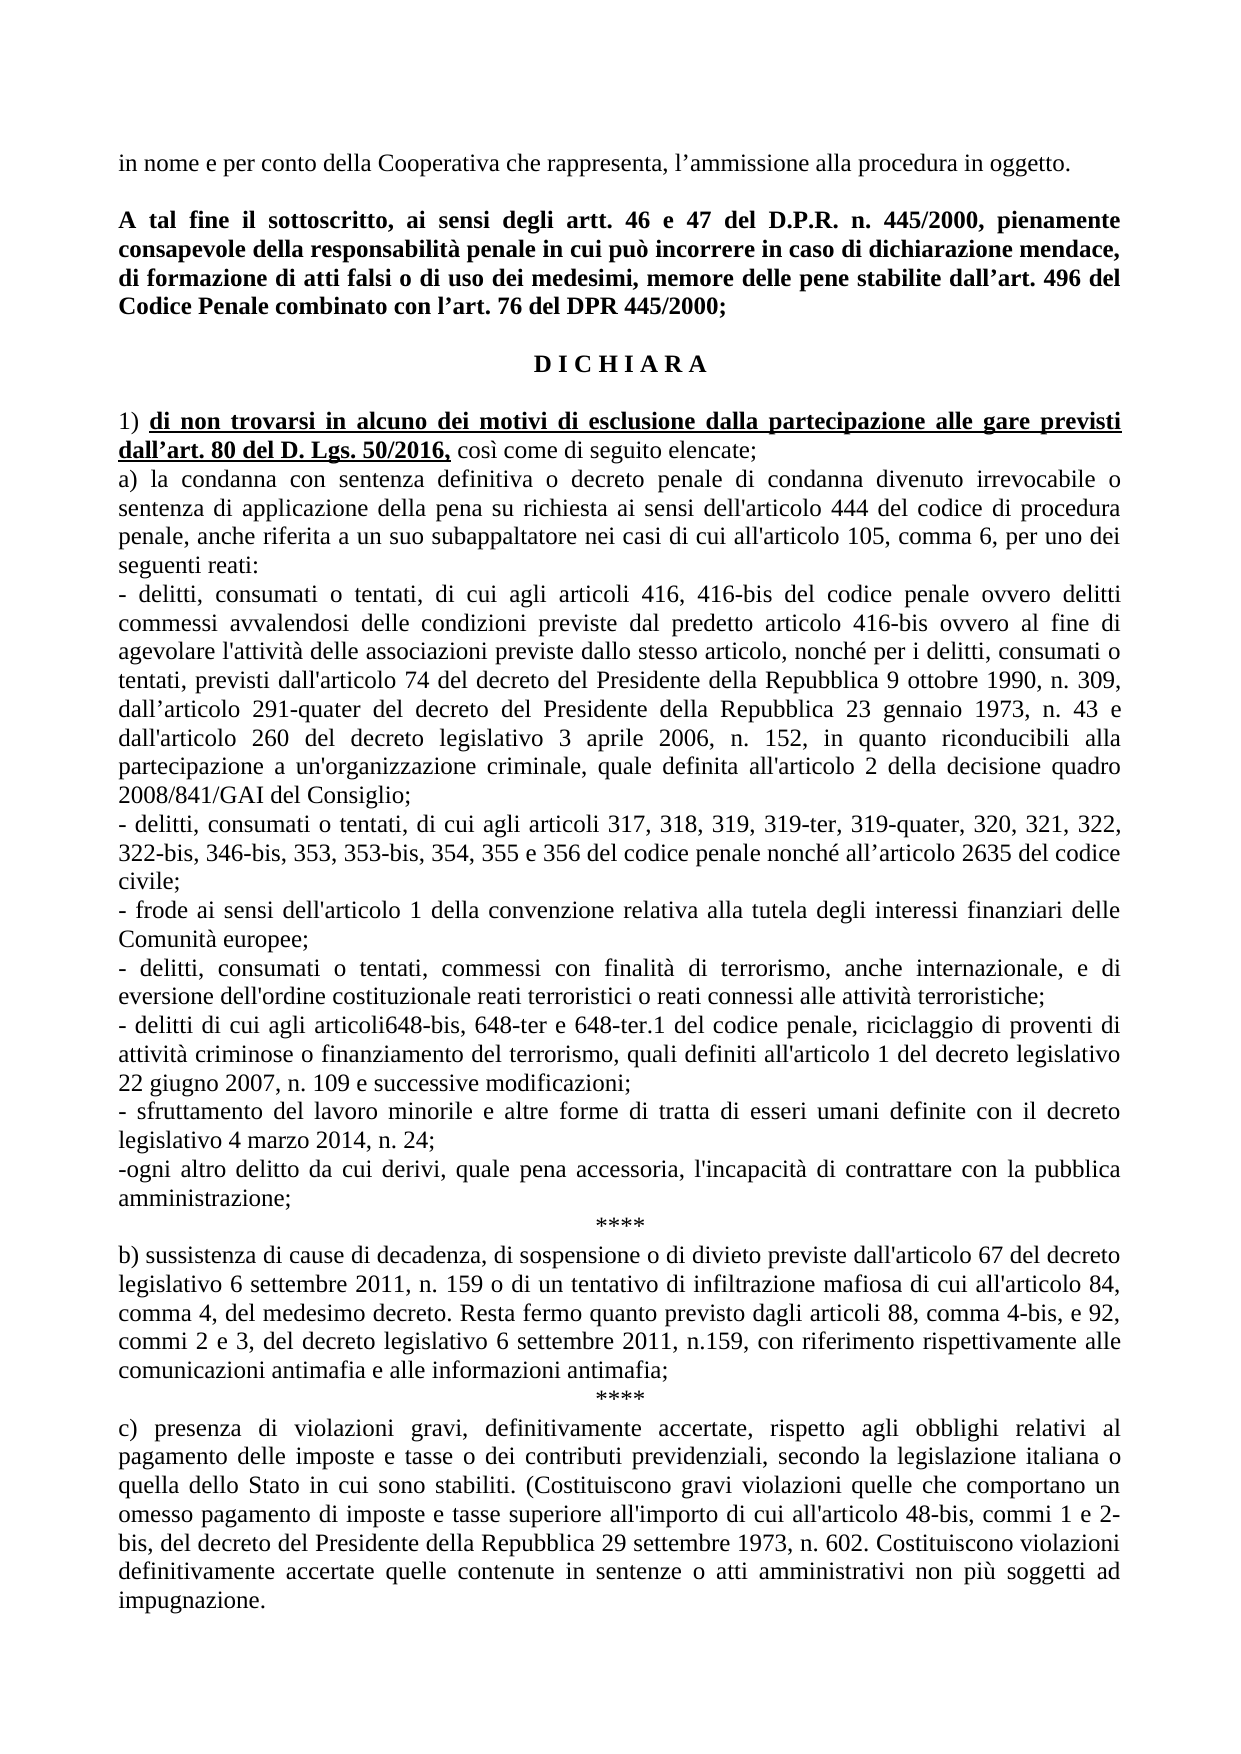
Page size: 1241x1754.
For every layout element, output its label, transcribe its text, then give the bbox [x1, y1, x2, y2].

text - delitti, consumati o tentati, di cui agli articoli 416, 416-bis del codice penale ovvero delitti commessi avvalendosi delle condizioni previste dal predetto articolo 416-bis ovvero al fine di agevolare l'attività delle associazioni previste dallo stesso articolo, nonché per i delitti, consumati o tentati, previsti dall'articolo 74 del decreto del Presidente della Repubblica 9 ottobre 1990, n. 309, dall’articolo 291-quater del decreto del Presidente della Repubblica 23 gennaio 1973, n. 43 e dall'articolo 260 del decreto legislativo 3 aprile 2006, n. 152, in quanto riconducibili alla partecipazione a un'organizzazione criminale, quale definita all'articolo 2 della decisione quadro 2008/841/GAI del Consiglio; [118, 579, 1122, 809]
text - sfruttamento del lavoro minorile e altre forme di tratta di esseri umani definite con il decreto legislativo 4 marzo 2014, n. 24; [118, 1096, 1122, 1154]
text a) la condanna con sentenza definitiva o decreto penale di condanna divenuto irrevocabile o sentenza di applicazione della pena su richiesta ai sensi dell'articolo 444 del codice di procedura penale, anche riferita a un suo subappaltatore nei casi di cui all'articolo 105, comma 6, per uno dei seguenti reati: [118, 464, 1122, 579]
text D I C H I A R A [118, 349, 1122, 378]
text - delitti di cui agli articoli648-bis, 648-ter e 648-ter.1 del codice penale, riciclaggio di proventi di attività criminose o finanziamento del terrorismo, quali definiti all'articolo 1 del decreto legislativo 22 giugno 2007, n. 109 e successive modificazioni; [118, 1010, 1122, 1096]
text 1) di non trovarsi in alcuno dei motivi di esclusione dalla partecipazione alle gare previsti dall’art. 80 del D. Lgs. 50/2016, così come di seguito elencate; [118, 406, 1122, 464]
text **** [118, 1211, 1122, 1240]
text c) presenza di violazioni gravi, definitivamente accertate, rispetto agli obblighi relativi al pagamento delle imposte e tasse o dei contributi previdenziali, secondo la legislazione italiana o quella dello Stato in cui sono stabiliti. (Costituiscono gravi violazioni quelle che comportano un omesso pagamento di imposte e tasse superiore all'importo di cui all'articolo 48-bis, commi 1 e 2-bis, del decreto del Presidente della Repubblica 29 settembre 1973, n. 602. Costituiscono violazioni definitivamente accertate quelle contenute in sentenze o atti amministrativi non più soggetti ad impugnazione. [118, 1413, 1122, 1614]
text b) sussistenza di cause di decadenza, di sospensione o di divieto previste dall'articolo 67 del decreto legislativo 6 settembre 2011, n. 159 o di un tentativo di infiltrazione mafiosa di cui all'articolo 84, comma 4, del medesimo decreto. Resta fermo quanto previsto dagli articoli 88, comma 4-bis, e 92, commi 2 e 3, del decreto legislativo 6 settembre 2011, n.159, con riferimento rispettivamente alle comunicazioni antimafia e alle informazioni antimafia; [118, 1240, 1122, 1384]
text -ogni altro delitto da cui derivi, quale pena accessoria, l'incapacità di contrattare con la pubblica amministrazione; [118, 1154, 1122, 1211]
text **** [118, 1384, 1122, 1413]
text in nome e per conto della Cooperativa che rappresenta, l’ammissione alla procedura in oggetto. [118, 148, 1122, 176]
text - frode ai sensi dell'articolo 1 della convenzione relativa alla tutela degli interessi finanziari delle Comunità europee; [118, 895, 1122, 953]
text - delitti, consumati o tentati, commessi con finalità di terrorismo, anche internazionale, e di eversione dell'ordine costituzionale reati terroristici o reati connessi alle attività terroristiche; [118, 953, 1122, 1010]
text - delitti, consumati o tentati, di cui agli articoli 317, 318, 319, 319-ter, 319-quater, 320, 321, 322, 322-bis, 346-bis, 353, 353-bis, 354, 355 e 356 del codice penale nonché all’articolo 2635 del codice civile; [118, 809, 1122, 895]
text A tal fine il sottoscritto, ai sensi degli artt. 46 e 47 del D.P.R. n. 445/2000, pienamente consapevole della responsabilità penale in cui può incorrere in caso di dichiarazione mendace, di formazione di atti falsi o di uso dei medesimi, memore delle pene stabilite dall’art. 496 del Codice Penale combinato con l’art. 76 del DPR 445/2000; [118, 205, 1122, 320]
